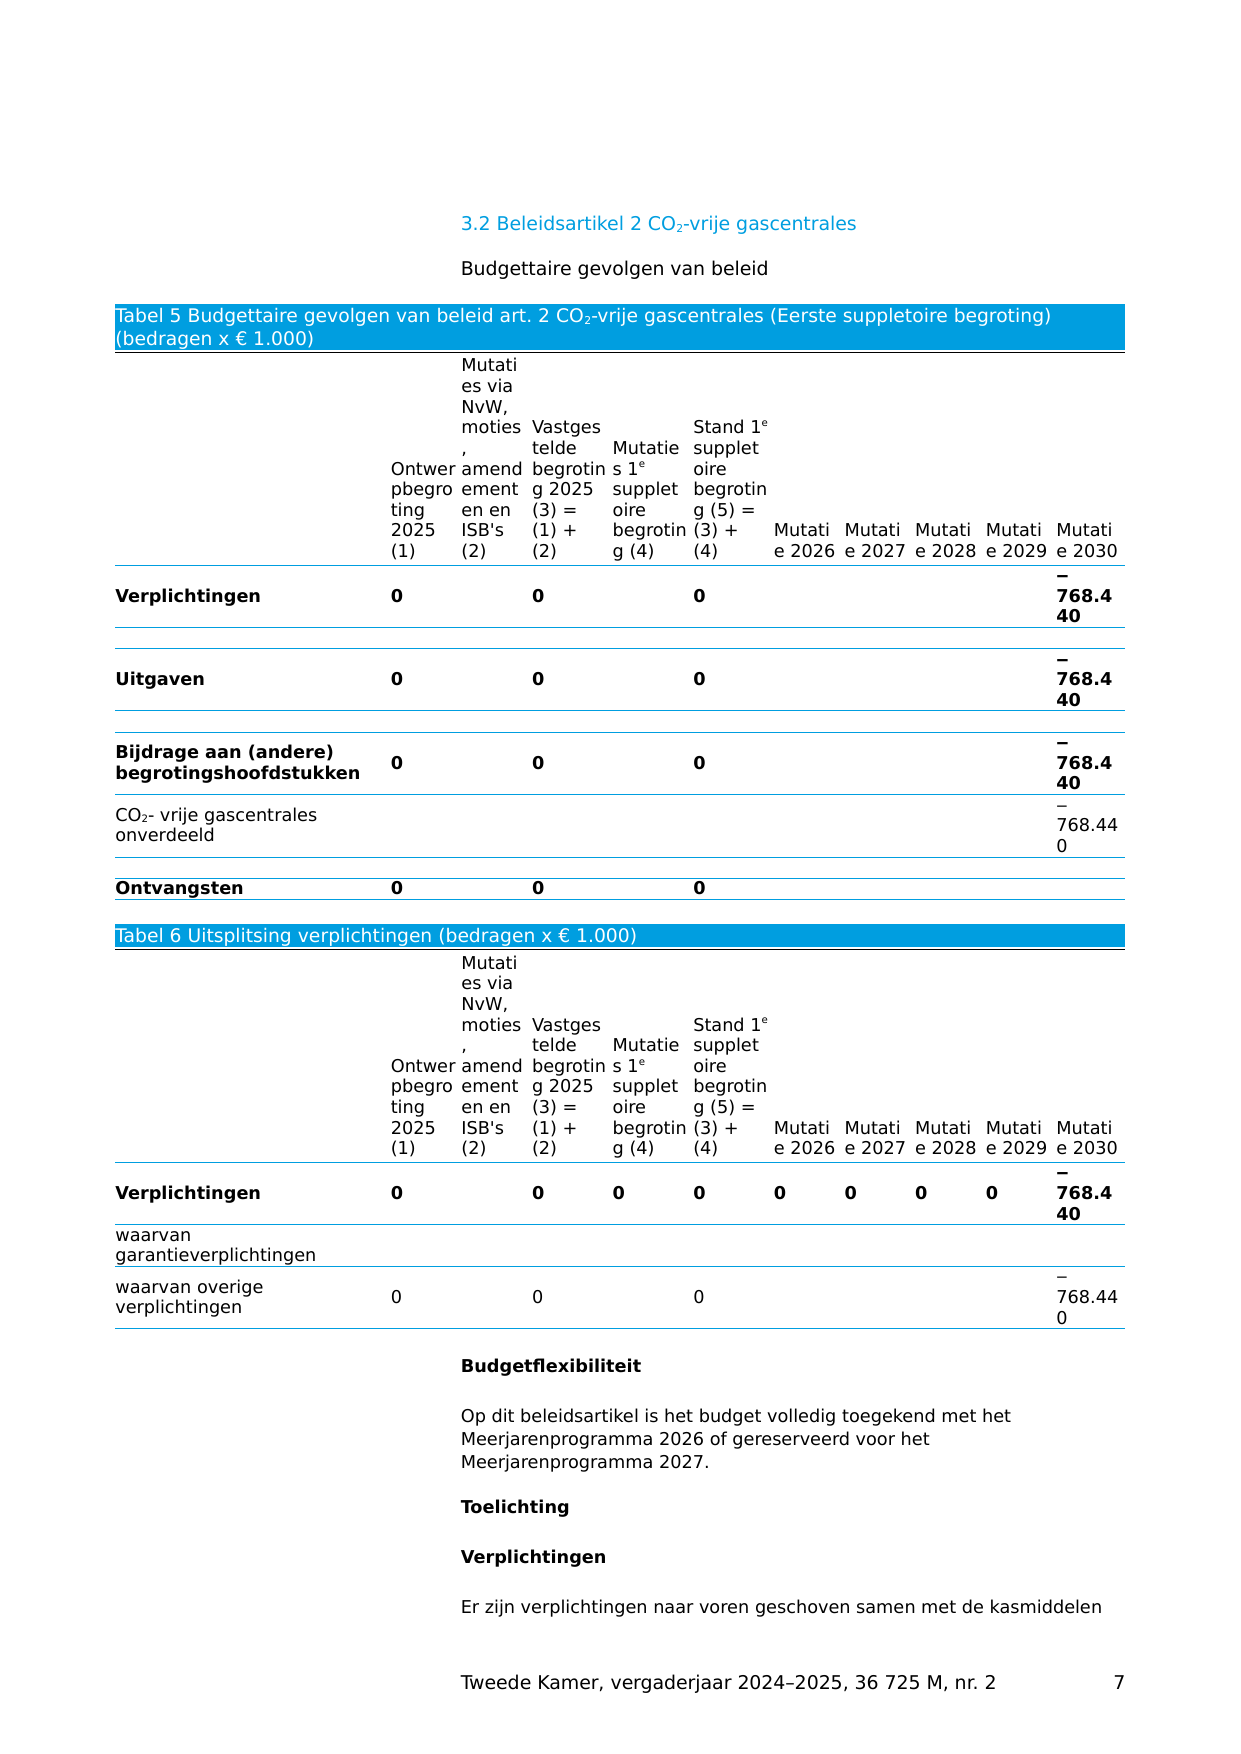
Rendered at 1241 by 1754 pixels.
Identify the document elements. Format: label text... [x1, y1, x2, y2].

table_cell [841, 566, 912, 627]
table_cell waarvan overige verplichtingen [115, 1267, 388, 1328]
table_cell [841, 628, 912, 648]
table_cell [388, 858, 458, 877]
table_cell [983, 649, 1053, 710]
table_cell 0 [388, 879, 458, 899]
table_cell [115, 950, 388, 1162]
table_cell 0 [388, 733, 458, 794]
table_cell [458, 566, 529, 627]
table_cell 0 [690, 733, 771, 794]
table_cell 0 [388, 1163, 458, 1224]
table_cell 0 [841, 1163, 912, 1224]
table_cell [388, 1225, 458, 1266]
table_cell [529, 858, 609, 877]
table_cell [983, 566, 1053, 627]
table_cell Verplichtingen [115, 566, 388, 627]
table_cell Mutatie 2029 [983, 353, 1053, 564]
table_cell Mutatie 2030 [1053, 950, 1125, 1162]
table_cell 0 [690, 879, 771, 899]
table_cell [458, 733, 529, 794]
table_cell [690, 628, 771, 648]
text Toelichting [461, 1496, 1125, 1518]
table_cell Vastgestelde begroting 2025 (3) = (1) + (2) [529, 353, 609, 564]
table_cell Ontwerpbegroting 2025 (1) [388, 353, 458, 564]
table_cell [610, 879, 690, 899]
table_cell [458, 795, 529, 856]
table_cell Mutaties 1e suppletoire begroting (4) [610, 950, 690, 1162]
table_cell [690, 711, 771, 732]
table_cell Mutatie 2027 [841, 353, 912, 564]
table_cell [983, 1267, 1053, 1328]
table_cell [1053, 711, 1125, 732]
table_cell 0 [529, 733, 609, 794]
table_cell [388, 711, 458, 732]
table_cell [771, 566, 841, 627]
table_cell [983, 858, 1053, 877]
text Er zijn verplichtingen naar voren geschoven samen met de kasmiddelen [461, 1596, 1125, 1618]
table_cell 0 [690, 1267, 771, 1328]
table_cell [771, 879, 841, 899]
table_cell [610, 649, 690, 710]
table_cell [912, 795, 983, 856]
table_cell [529, 628, 609, 648]
table_cell [458, 1163, 529, 1224]
text Verplichtingen [461, 1546, 1125, 1568]
table_cell [912, 879, 983, 899]
table_cell [115, 628, 388, 648]
table_cell Mutatie 2028 [912, 353, 983, 564]
table_cell [912, 858, 983, 877]
table_cell [610, 733, 690, 794]
table_cell 0 [771, 1163, 841, 1224]
table_cell [912, 733, 983, 794]
table_cell [388, 628, 458, 648]
table_cell [771, 795, 841, 856]
table_cell Uitgaven [115, 649, 388, 710]
table_cell [1053, 628, 1125, 648]
table_cell [771, 858, 841, 877]
table_cell ‒ 768.440 [1053, 649, 1125, 710]
table_cell [771, 733, 841, 794]
table_cell [610, 628, 690, 648]
table_cell 0 [983, 1163, 1053, 1224]
table_cell Mutaties via NvW, moties, amendementen en ISB's (2) [458, 353, 529, 564]
table_cell Mutatie 2027 [841, 950, 912, 1162]
table_cell [912, 711, 983, 732]
table_cell [458, 628, 529, 648]
table_cell [912, 628, 983, 648]
table_cell ‒ 768.440 [1053, 795, 1125, 856]
table_cell [771, 1267, 841, 1328]
table_cell [458, 1225, 529, 1266]
table_cell [1053, 858, 1125, 877]
table_cell [610, 711, 690, 732]
table_cell 0 [388, 566, 458, 627]
table_cell Mutaties via NvW, moties, amendementen en ISB's (2) [458, 950, 529, 1162]
table_cell 0 [690, 1163, 771, 1224]
table_cell 0 [912, 1163, 983, 1224]
table_cell waarvan garantieverplichtingen [115, 1225, 388, 1266]
table_cell [388, 795, 458, 856]
table_cell 0 [690, 566, 771, 627]
table_cell ‒ 768.440 [1053, 733, 1125, 794]
table_cell 0 [610, 1163, 690, 1224]
title Budgettaire gevolgen van beleid [461, 258, 1125, 280]
table_cell Mutatie 2029 [983, 950, 1053, 1162]
table_cell [841, 1267, 912, 1328]
table_cell 0 [388, 1267, 458, 1328]
table_cell [983, 795, 1053, 856]
table_cell [610, 1267, 690, 1328]
table_cell Ontvangsten [115, 879, 388, 899]
table_cell [983, 733, 1053, 794]
table_cell [841, 1225, 912, 1266]
table_cell Stand 1e suppletoire begroting (5) = (3) + (4) [690, 353, 771, 564]
text Budgetflexibiliteit [461, 1354, 1125, 1377]
table_cell [841, 879, 912, 899]
table_cell Ontwerpbegroting 2025 (1) [388, 950, 458, 1162]
table_cell [841, 795, 912, 856]
table_cell [771, 711, 841, 732]
table_cell 0 [529, 649, 609, 710]
table_cell Verplichtingen [115, 1163, 388, 1224]
table_cell [983, 711, 1053, 732]
table_cell [841, 711, 912, 732]
table_cell Mutatie 2030 [1053, 353, 1125, 564]
table_cell [983, 1225, 1053, 1266]
table_cell [529, 795, 609, 856]
table_cell [912, 1225, 983, 1266]
table_cell [458, 879, 529, 899]
table_cell [610, 1225, 690, 1266]
table_cell [983, 628, 1053, 648]
table_cell 0 [529, 1267, 609, 1328]
title 3.2 Beleidsartikel 2 CO2-vrĳe gascentrales [461, 213, 1125, 235]
table_cell [610, 858, 690, 877]
table_cell [841, 733, 912, 794]
table_cell Vastgestelde begroting 2025 (3) = (1) + (2) [529, 950, 609, 1162]
table_cell Bijdrage aan (andere) begrotingshoofdstukken [115, 733, 388, 794]
table_cell Mutatie 2028 [912, 950, 983, 1162]
table_cell [841, 649, 912, 710]
table_cell ‒ 768.440 [1053, 566, 1125, 627]
table_cell [115, 353, 388, 564]
table_cell ‒ 768.440 [1053, 1163, 1125, 1224]
table_cell 0 [690, 649, 771, 710]
table_cell [1053, 879, 1125, 899]
table_cell [458, 711, 529, 732]
table_cell CO2- vrije gascentrales onverdeeld [115, 795, 388, 856]
table_cell [771, 649, 841, 710]
table_cell [458, 1267, 529, 1328]
table_cell [983, 879, 1053, 899]
table_cell [1053, 1225, 1125, 1266]
table_cell [115, 858, 388, 877]
table_cell ‒ 768.440 [1053, 1267, 1125, 1328]
text Op dit beleidsartikel is het budget volledig toegekend met het Meerjarenprogramma 2026 of gereserveerd voor het Meerjarenprogramma 2027. [461, 1404, 1125, 1473]
table_cell 0 [388, 649, 458, 710]
table_cell [912, 1267, 983, 1328]
table_cell [690, 795, 771, 856]
table_cell [115, 711, 388, 732]
table_cell [529, 1225, 609, 1266]
table_cell 0 [529, 566, 609, 627]
table_cell [841, 858, 912, 877]
table_cell [690, 1225, 771, 1266]
table_cell [690, 858, 771, 877]
table_cell [610, 566, 690, 627]
table_cell [912, 649, 983, 710]
table_cell Stand 1e suppletoire begroting (5) = (3) + (4) [690, 950, 771, 1162]
table_cell [458, 858, 529, 877]
table_cell [771, 628, 841, 648]
table_cell [529, 711, 609, 732]
table_cell 0 [529, 879, 609, 899]
table_cell [771, 1225, 841, 1266]
table_cell [610, 795, 690, 856]
table_cell 0 [529, 1163, 609, 1224]
table_cell Mutaties 1e suppletoire begroting (4) [610, 353, 690, 564]
table_cell [912, 566, 983, 627]
table_cell [458, 649, 529, 710]
table_cell Mutatie 2026 [771, 353, 841, 564]
table_cell Mutatie 2026 [771, 950, 841, 1162]
